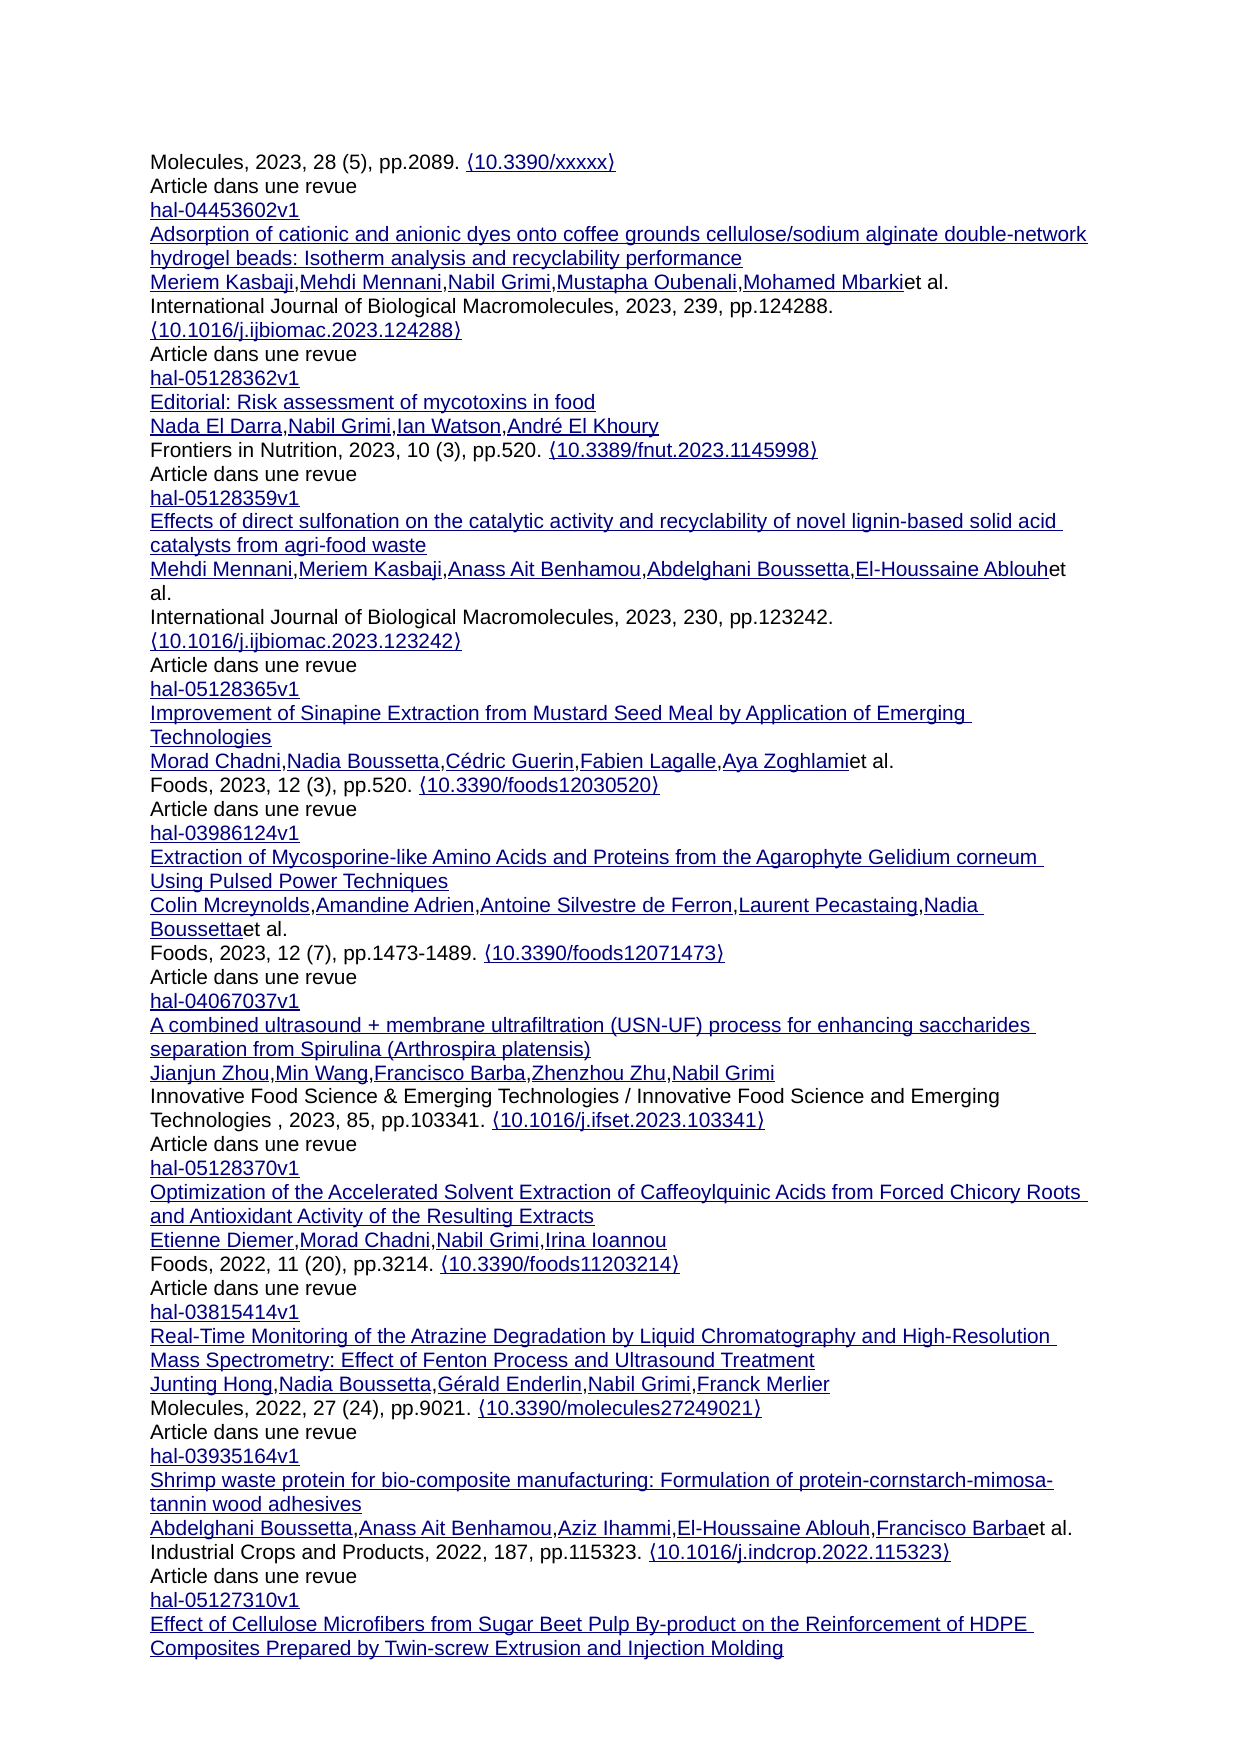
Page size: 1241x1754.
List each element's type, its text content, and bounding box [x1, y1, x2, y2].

table_cell Effect of Cellulose Microfibers from Sugar Beet Pulp By-product on the Reinforcement of HDPE Composites Prepared by Twin‐screw Extrusion and Injection Molding [150, 1611, 1090, 1659]
table_cell Effects of direct sulfonation on the catalytic activity and recyclability of novel lignin-based solid acid catalysts from agri-food waste Mehdi Mennani,Meriem Kasbaji,Anass Ait Benhamou,Abdelghani Boussetta,El-Houssaine Ablouhet al. International Journal of Biological Macromolecules, 2023, 230, pp.123242. ⟨10.1016/j.ijbiomac.2023.123242⟩ Article dans une revue hal-05128365v1 [150, 509, 1090, 701]
table_cell A combined ultrasound + membrane ultrafiltration (USN-UF) process for enhancing saccharides separation from Spirulina (Arthrospira platensis) Jianjun Zhou,Min Wang,Francisco Barba,Zhenzhou Zhu,Nabil Grimi Innovative Food Science & Emerging Technologies / Innovative Food Science and Emerging Technologies , 2023, 85, pp.103341. ⟨10.1016/j.ifset.2023.103341⟩ Article dans une revue hal-05128370v1 [150, 1013, 1090, 1180]
table_cell Editorial: Risk assessment of mycotoxins in food Nada El Darra,Nabil Grimi,Ian Watson,André El Khoury Frontiers in Nutrition, 2023, 10 (3), pp.520. ⟨10.3389/fnut.2023.1145998⟩ Article dans une revue hal-05128359v1 [150, 390, 1090, 509]
table_cell Molecules, 2023, 28 (5), pp.2089. ⟨10.3390/xxxxx⟩ Article dans une revue hal-04453602v1 [150, 150, 1090, 222]
table_cell Optimization of the Accelerated Solvent Extraction of Caffeoylquinic Acids from Forced Chicory Roots and Antioxidant Activity of the Resulting Extracts Etienne Diemer,Morad Chadni,Nabil Grimi,Irina Ioannou Foods, 2022, 11 (20), pp.3214. ⟨10.3390/foods11203214⟩ Article dans une revue hal-03815414v1 [150, 1180, 1090, 1324]
table_cell Real-Time Monitoring of the Atrazine Degradation by Liquid Chromatography and High-Resolution Mass Spectrometry: Effect of Fenton Process and Ultrasound Treatment Junting Hong,Nadia Boussetta,Gérald Enderlin,Nabil Grimi,Franck Merlier Molecules, 2022, 27 (24), pp.9021. ⟨10.3390/molecules27249021⟩ Article dans une revue hal-03935164v1 [150, 1324, 1090, 1468]
table_cell Improvement of Sinapine Extraction from Mustard Seed Meal by Application of Emerging Technologies Morad Chadni,Nadia Boussetta,Cédric Guerin,Fabien Lagalle,Aya Zoghlamiet al. Foods, 2023, 12 (3), pp.520. ⟨10.3390/foods12030520⟩ Article dans une revue hal-03986124v1 [150, 701, 1090, 845]
table_cell Shrimp waste protein for bio-composite manufacturing: Formulation of protein-cornstarch-mimosa-tannin wood adhesives Abdelghani Boussetta,Anass Ait Benhamou,Aziz Ihammi,El-Houssaine Ablouh,Francisco Barbaet al. Industrial Crops and Products, 2022, 187, pp.115323. ⟨10.1016/j.indcrop.2022.115323⟩ Article dans une revue hal-05127310v1 [150, 1468, 1090, 1611]
table_cell Extraction of Mycosporine-like Amino Acids and Proteins from the Agarophyte Gelidium corneum Using Pulsed Power Techniques Colin Mcreynolds,Amandine Adrien,Antoine Silvestre de Ferron,Laurent Pecastaing,Nadia Boussettaet al. Foods, 2023, 12 (7), pp.1473-1489. ⟨10.3390/foods12071473⟩ Article dans une revue hal-04067037v1 [150, 845, 1090, 1012]
table_cell Adsorption of cationic and anionic dyes onto coffee grounds cellulose/sodium alginate double-network hydrogel beads: Isotherm analysis and recyclability performance Meriem Kasbaji,Mehdi Mennani,Nabil Grimi,Mustapha Oubenali,Mohamed Mbarkiet al. International Journal of Biological Macromolecules, 2023, 239, pp.124288. ⟨10.1016/j.ijbiomac.2023.124288⟩ Article dans une revue hal-05128362v1 [150, 222, 1090, 389]
